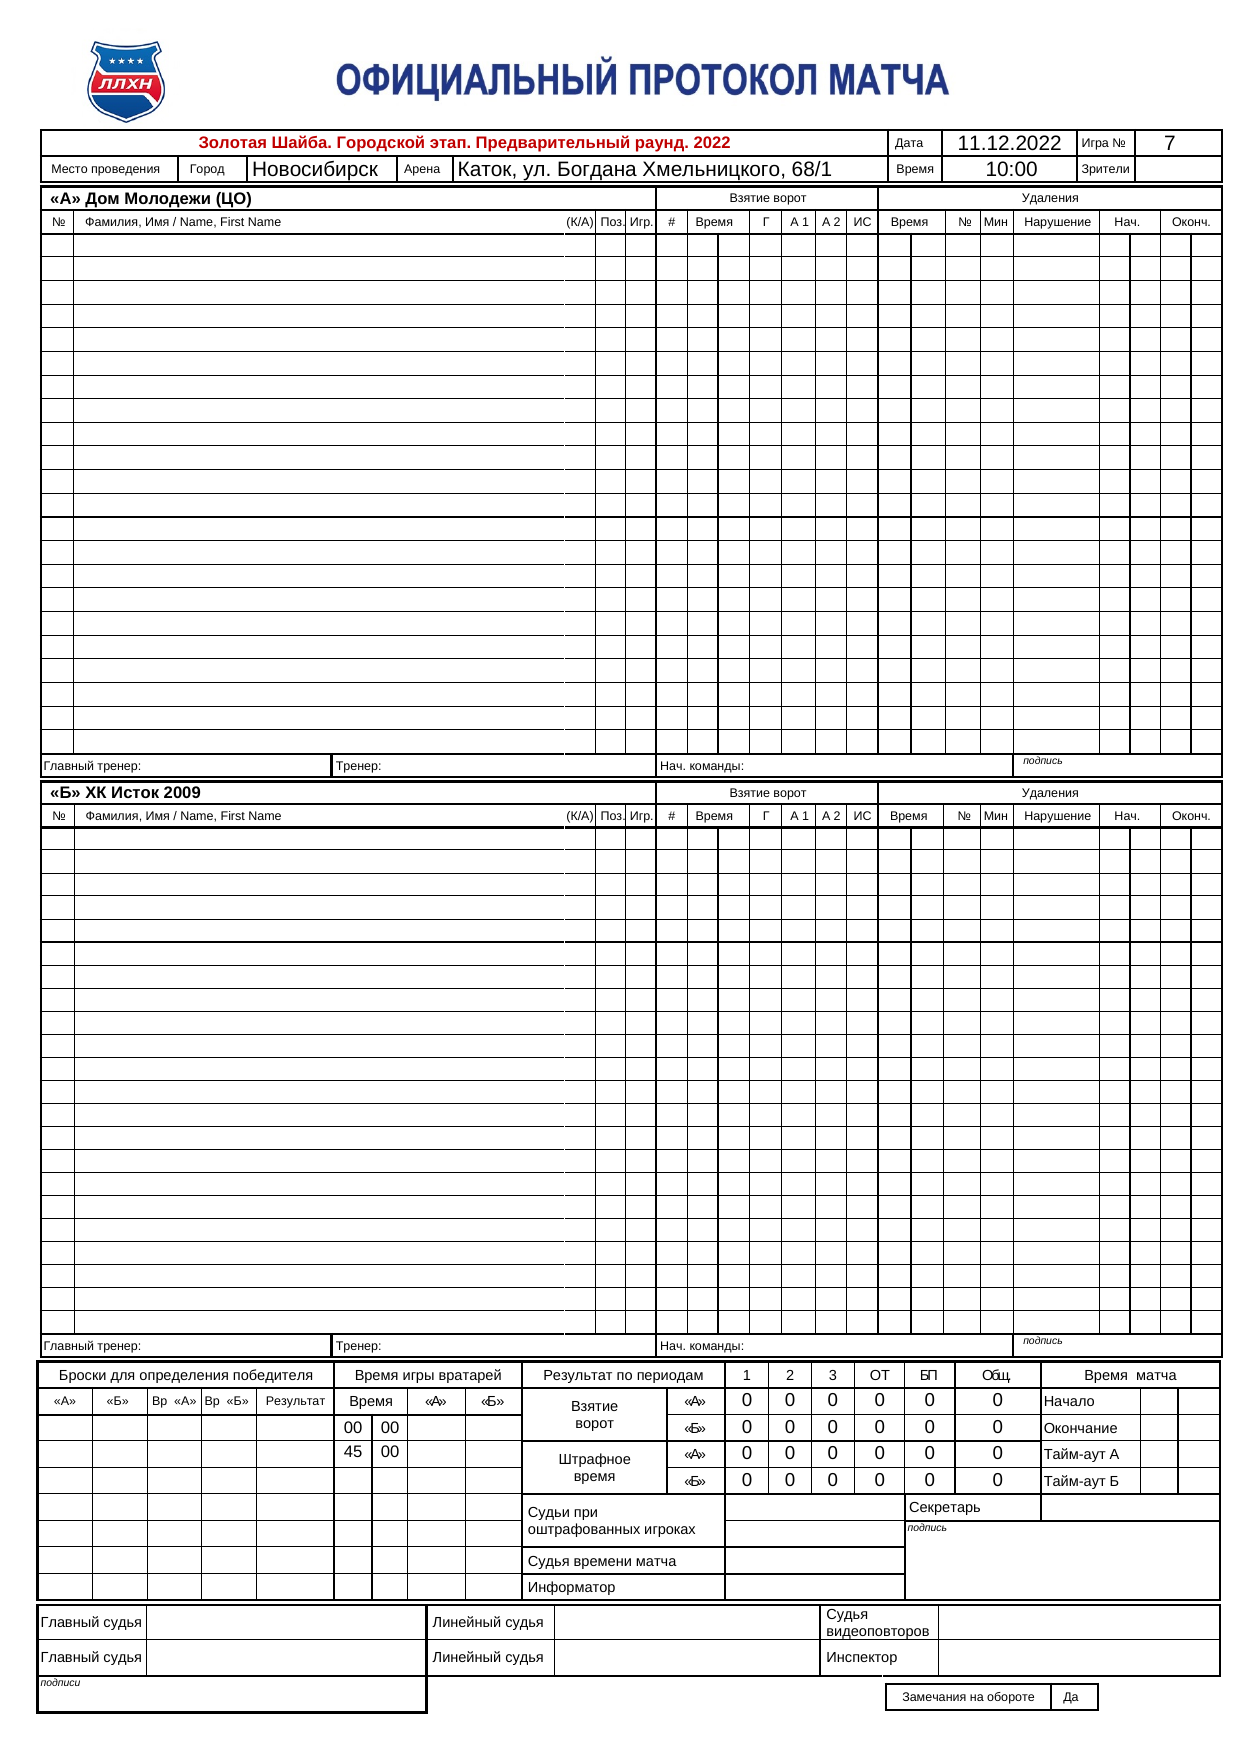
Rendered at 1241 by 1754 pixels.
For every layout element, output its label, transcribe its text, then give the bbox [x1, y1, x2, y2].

table_cell [1131, 257, 1160, 280]
table_cell 0 [769, 1389, 811, 1413]
table_cell [879, 730, 910, 753]
table_cell [626, 423, 655, 445]
table_cell [879, 1150, 910, 1172]
table_cell [466, 1494, 521, 1520]
table_cell [75, 1104, 564, 1126]
table_cell [596, 920, 625, 941]
table_cell [335, 1521, 371, 1546]
table_cell # [657, 805, 687, 826]
table_cell 00 [373, 1416, 407, 1440]
table_cell [565, 235, 595, 256]
table_cell [74, 328, 564, 351]
table_cell [782, 1173, 815, 1195]
table_cell [879, 1035, 910, 1057]
table_cell [847, 829, 877, 849]
table_cell [912, 1127, 943, 1149]
table_cell [626, 874, 655, 895]
table_cell [879, 829, 910, 849]
table_cell [912, 920, 943, 941]
table_cell Вр «Б» [202, 1389, 256, 1413]
table_cell [466, 1468, 521, 1493]
table_cell [847, 399, 877, 422]
table_cell [1100, 1265, 1129, 1287]
table_cell [719, 399, 749, 422]
table_cell [1131, 1196, 1160, 1218]
table_cell [75, 1196, 564, 1218]
table_cell [719, 896, 749, 918]
table_cell [879, 966, 910, 987]
table_cell [719, 850, 749, 872]
table_cell 0 [726, 1415, 768, 1440]
table_cell [1161, 376, 1190, 398]
table_cell 0 [956, 1468, 1040, 1493]
table_cell [657, 989, 687, 1011]
table_cell [688, 1311, 717, 1333]
table_cell [626, 920, 655, 941]
table_cell [1014, 1127, 1099, 1149]
table_cell «Б» [668, 1415, 724, 1440]
table_header Золотая Шайба. Городской этап. Предварительный раунд. 2022 [42, 131, 887, 155]
table_cell [202, 1494, 256, 1520]
table_cell [912, 281, 945, 303]
table_cell [1161, 1265, 1190, 1287]
table_cell [981, 1150, 1013, 1172]
table_cell [981, 423, 1013, 445]
table_cell [1161, 541, 1190, 564]
table_cell [912, 376, 945, 398]
table_cell [719, 1242, 749, 1264]
table_cell [596, 494, 625, 516]
table_cell [408, 1441, 465, 1467]
table_cell [946, 565, 980, 587]
table_cell [750, 565, 781, 587]
table_cell [750, 612, 781, 634]
table_cell [1192, 874, 1221, 895]
table_cell [912, 1104, 943, 1126]
table_cell Нач. команды: [657, 1335, 1012, 1356]
table_cell [944, 1081, 980, 1103]
table_cell [750, 707, 781, 729]
table_cell [719, 730, 749, 753]
table_cell [1100, 1242, 1129, 1264]
table_cell [596, 1265, 625, 1287]
table_cell [1014, 305, 1099, 327]
table_cell [74, 257, 564, 280]
table_cell [1161, 1311, 1190, 1333]
table_cell А 1 [782, 211, 815, 233]
table_cell [816, 829, 846, 849]
table_cell [1014, 470, 1099, 493]
table_cell [912, 850, 943, 872]
table_cell [555, 1640, 819, 1675]
table_header 11.12.2022 [943, 131, 1076, 155]
table_cell [688, 636, 717, 658]
table_cell [1014, 257, 1099, 280]
table_cell [626, 257, 655, 280]
table_cell [42, 683, 73, 706]
table_cell [719, 541, 749, 564]
table_cell [75, 1012, 564, 1033]
table_cell [782, 1035, 815, 1057]
table_cell [657, 943, 687, 964]
table_cell [879, 1219, 910, 1241]
table_cell [657, 1035, 687, 1057]
table_cell [596, 1288, 625, 1310]
table_cell [1014, 281, 1099, 303]
table_cell [750, 1265, 781, 1287]
table_cell [912, 874, 943, 895]
table_cell [750, 659, 781, 682]
table_cell [1100, 1196, 1129, 1218]
table_cell [75, 1035, 564, 1057]
table_cell 0 [769, 1415, 811, 1440]
table_cell [912, 494, 945, 516]
table_cell [847, 1127, 877, 1149]
table_cell [596, 612, 625, 634]
table_cell [847, 612, 877, 634]
table_cell [596, 1173, 625, 1195]
table_cell [1192, 943, 1221, 964]
table_cell [847, 352, 877, 374]
table_cell [750, 1127, 781, 1149]
table_cell [879, 683, 910, 706]
table_cell [74, 730, 564, 753]
table_cell [74, 659, 564, 682]
table_cell [981, 494, 1013, 516]
table_cell [626, 1265, 655, 1287]
table_cell [750, 257, 781, 280]
table_cell [879, 235, 910, 256]
table_cell [688, 446, 717, 469]
table_cell [1014, 1104, 1099, 1126]
table_cell [1161, 446, 1190, 469]
table_cell [912, 1150, 943, 1172]
table_cell Город [179, 157, 246, 181]
table_cell [946, 399, 980, 422]
table_cell [719, 235, 749, 256]
table_cell [847, 235, 877, 256]
table_cell [816, 683, 846, 706]
table_cell [981, 1288, 1013, 1310]
table_cell [75, 896, 564, 918]
table_cell «А» [39, 1389, 92, 1413]
table_cell [782, 896, 815, 918]
table_cell [39, 1574, 92, 1599]
table_cell [1100, 612, 1129, 634]
table_cell [719, 1173, 749, 1195]
table_cell [719, 588, 749, 611]
table_cell [657, 1012, 687, 1033]
table_cell [1014, 683, 1099, 706]
table_cell [879, 612, 910, 634]
table_cell [657, 1288, 687, 1310]
table_cell [565, 1035, 595, 1057]
table_header 1 [726, 1363, 768, 1387]
table_cell [1100, 1035, 1129, 1057]
table_cell [1014, 1173, 1099, 1195]
table_cell [944, 1127, 980, 1149]
table_cell [626, 328, 655, 351]
table_cell [816, 257, 846, 280]
table_cell Нач. команды: [657, 755, 1012, 776]
table_cell [74, 612, 564, 634]
table_cell [75, 1288, 564, 1310]
table_cell [1131, 707, 1160, 729]
table_cell [1100, 423, 1129, 445]
table_cell подпись [1014, 755, 1221, 776]
table_cell [1161, 683, 1190, 706]
table_cell [1192, 1127, 1221, 1149]
table_cell [816, 328, 846, 351]
table_cell [879, 920, 910, 941]
table_cell № [946, 211, 980, 233]
table_cell [428, 1677, 882, 1711]
table_cell 10:00 [943, 157, 1076, 181]
table_cell [879, 541, 910, 564]
table_cell [912, 1219, 943, 1241]
table_cell [879, 1196, 910, 1218]
table_cell [688, 1196, 717, 1218]
table_cell [565, 376, 595, 398]
table_cell [1100, 989, 1129, 1011]
table_cell [39, 1441, 92, 1467]
table_cell [719, 1196, 749, 1218]
table_cell [688, 1242, 717, 1264]
table_cell [257, 1416, 333, 1440]
table_cell [981, 707, 1013, 729]
table_cell [1100, 1173, 1129, 1195]
table_cell [626, 1081, 655, 1103]
table_cell [1192, 446, 1221, 469]
table_cell [688, 1265, 717, 1287]
table_cell [816, 423, 846, 445]
table_cell 0 [956, 1442, 1040, 1467]
table_cell [565, 730, 595, 753]
table_cell [202, 1574, 256, 1599]
table_cell [657, 1104, 687, 1126]
table_cell [847, 707, 877, 729]
table_cell [1100, 376, 1129, 398]
table_cell [565, 328, 595, 351]
table_cell [1014, 235, 1099, 256]
table_cell [1131, 1081, 1160, 1103]
table_cell [782, 305, 815, 327]
table_cell [912, 235, 945, 256]
table_cell [626, 659, 655, 682]
table_cell [847, 565, 877, 587]
table_cell [879, 257, 910, 280]
table_cell [1192, 423, 1221, 445]
table_cell [565, 470, 595, 493]
table_header 2 [769, 1363, 811, 1387]
table_cell [626, 235, 655, 256]
table_cell [847, 1173, 877, 1195]
table_cell [879, 376, 910, 398]
table_cell Главный судья [39, 1640, 146, 1675]
table_cell [847, 896, 877, 918]
table_cell [257, 1494, 333, 1520]
table_cell [74, 518, 564, 540]
table_cell [981, 636, 1013, 658]
table_cell [981, 1242, 1013, 1264]
table_cell [42, 470, 73, 493]
table_cell [1131, 376, 1160, 398]
table_cell [816, 1242, 846, 1264]
table_cell [1014, 565, 1099, 587]
table_cell Новосибирск [248, 157, 396, 181]
table_cell [75, 966, 564, 987]
table_cell [565, 1242, 595, 1264]
table_header 7 [1136, 131, 1221, 155]
table_cell [657, 281, 687, 303]
table_cell [1161, 920, 1190, 941]
table_cell [657, 328, 687, 351]
table_cell [782, 518, 815, 540]
table_cell [565, 541, 595, 564]
table_cell [782, 1242, 815, 1264]
table_cell [1100, 446, 1129, 469]
table_cell [719, 989, 749, 1011]
table_cell [981, 1081, 1013, 1103]
table_cell [1014, 1265, 1099, 1287]
table_cell [596, 518, 625, 540]
table_cell [912, 1058, 943, 1079]
table_cell [74, 683, 564, 706]
table_cell [1161, 1150, 1190, 1172]
table_cell [626, 896, 655, 918]
table_cell [912, 896, 943, 918]
table_cell [1100, 636, 1129, 658]
table_cell [1192, 257, 1221, 280]
table_cell [39, 1547, 92, 1573]
table_cell [847, 920, 877, 941]
table_cell [981, 943, 1013, 964]
table_cell [1161, 399, 1190, 422]
table_cell [1161, 494, 1190, 516]
table_cell [596, 1035, 625, 1057]
table_cell [466, 1547, 521, 1573]
table_cell [42, 588, 73, 611]
table_cell [626, 1012, 655, 1033]
table_cell [75, 943, 564, 964]
table_cell [912, 541, 945, 564]
table_cell [565, 1127, 595, 1149]
table_cell [565, 896, 595, 918]
table_cell [1131, 541, 1160, 564]
table_cell [596, 874, 625, 895]
table_cell [626, 281, 655, 303]
table_cell [202, 1441, 256, 1467]
table_cell [816, 1196, 846, 1218]
table_cell [1131, 494, 1160, 516]
table_cell [42, 659, 73, 682]
table_cell [946, 257, 980, 280]
table_cell [946, 588, 980, 611]
table_cell [596, 1058, 625, 1079]
table_cell [1192, 850, 1221, 872]
table_cell [782, 1196, 815, 1218]
table_cell [816, 1150, 846, 1172]
table_cell [879, 850, 910, 872]
table_cell 0 [726, 1468, 768, 1493]
table_cell [816, 1173, 846, 1195]
table_cell [688, 281, 717, 303]
table_cell [912, 989, 943, 1011]
table_cell [912, 423, 945, 445]
table_cell [847, 494, 877, 516]
table_cell [939, 1606, 1219, 1639]
table_header Игра № [1078, 131, 1134, 155]
table_cell [657, 896, 687, 918]
table_cell [719, 518, 749, 540]
table_cell [912, 446, 945, 469]
table_cell [148, 1494, 201, 1520]
table_cell [981, 328, 1013, 351]
table_cell [1131, 328, 1160, 351]
table_cell [879, 399, 910, 422]
table_cell [750, 943, 781, 964]
table_cell [42, 257, 73, 280]
table_cell [847, 1311, 877, 1333]
table_cell [1100, 305, 1129, 327]
table_cell [879, 659, 910, 682]
table_cell [596, 565, 625, 587]
table_cell [912, 636, 945, 658]
table_cell [782, 874, 815, 895]
table_cell [816, 235, 846, 256]
table_cell [42, 943, 74, 964]
table_cell [1161, 1081, 1190, 1103]
table_header «Б» ХК Исток 2009 [42, 783, 655, 803]
table_cell [816, 588, 846, 611]
table_cell [816, 966, 846, 987]
table_cell [981, 565, 1013, 587]
table_cell [1014, 1311, 1099, 1333]
table_cell [408, 1416, 465, 1440]
table_cell [944, 850, 980, 872]
table_cell [946, 730, 980, 753]
table_cell [782, 829, 815, 849]
table_cell [944, 943, 980, 964]
table_cell [688, 730, 717, 753]
table_header БП [905, 1363, 954, 1387]
table_cell «А» [668, 1389, 724, 1413]
table_cell [626, 1242, 655, 1264]
table_cell [596, 730, 625, 753]
table_cell [816, 376, 846, 398]
table_cell [782, 235, 815, 256]
table_cell [596, 1012, 625, 1033]
table_cell [847, 423, 877, 445]
table_cell [1100, 1311, 1129, 1333]
table_cell [626, 470, 655, 493]
table_cell [42, 399, 73, 422]
table_cell [1141, 1389, 1177, 1413]
table_cell [42, 352, 73, 374]
table_cell [816, 281, 846, 303]
table_cell [1014, 328, 1099, 351]
table_cell (К/А) [565, 805, 595, 826]
table_cell [944, 1242, 980, 1264]
table_cell [1100, 257, 1129, 280]
table_cell [1161, 943, 1190, 964]
table_cell [626, 1288, 655, 1310]
table_cell [657, 376, 687, 398]
table_cell [912, 1265, 943, 1287]
table_cell [782, 1058, 815, 1079]
table_cell Г [750, 805, 781, 826]
table_cell [1161, 850, 1190, 872]
table_cell [1014, 588, 1099, 611]
table_cell [847, 943, 877, 964]
table_cell [1192, 305, 1221, 327]
table_cell [719, 470, 749, 493]
table_cell [42, 896, 74, 918]
table_cell [39, 1468, 92, 1493]
table_cell [75, 1242, 564, 1264]
table_cell [1014, 874, 1099, 895]
table_cell [981, 257, 1013, 280]
table_cell [1131, 518, 1160, 540]
table_cell [1192, 1311, 1221, 1333]
table_cell [847, 1035, 877, 1057]
table_cell [565, 850, 595, 872]
table_cell [879, 588, 910, 611]
table_cell [719, 1265, 749, 1287]
table_cell [74, 588, 564, 611]
table_cell [847, 1242, 877, 1264]
table_cell [1100, 874, 1129, 895]
table_cell Зрители [1078, 157, 1134, 181]
table_cell [1131, 235, 1160, 256]
table_cell [1100, 352, 1129, 374]
table_cell [1100, 541, 1129, 564]
table_header Результат по периодам [523, 1363, 724, 1387]
table_cell [1161, 1012, 1190, 1033]
table_cell [373, 1574, 407, 1599]
table_cell [750, 541, 781, 564]
table_cell [565, 281, 595, 303]
table_cell [944, 874, 980, 895]
table_cell [688, 920, 717, 941]
table_cell [74, 376, 564, 398]
table_cell [946, 446, 980, 469]
table_cell [1131, 1242, 1160, 1264]
table_cell А 2 [816, 805, 846, 826]
table_cell [912, 328, 945, 351]
table_cell Нарушение [1014, 211, 1099, 233]
table_cell [782, 707, 815, 729]
table_header Взятие ворот [657, 783, 877, 803]
table_cell [565, 1173, 595, 1195]
table_cell [688, 588, 717, 611]
table_cell [847, 1058, 877, 1079]
table_cell [847, 281, 877, 303]
table_cell [257, 1521, 333, 1546]
table_cell [912, 1242, 943, 1264]
table_cell [981, 730, 1013, 753]
table_cell Игр. [626, 211, 655, 233]
table_cell [1100, 966, 1129, 987]
table_cell [782, 1311, 815, 1333]
table_cell [565, 518, 595, 540]
table_cell [42, 281, 73, 303]
table_cell [1014, 989, 1099, 1011]
table_cell [688, 494, 717, 516]
table_cell [847, 659, 877, 682]
table_header ОТ [855, 1363, 904, 1387]
table_cell [1161, 1196, 1190, 1218]
table_cell [626, 1058, 655, 1079]
table_cell [596, 1219, 625, 1241]
table_cell [750, 1196, 781, 1218]
table_cell [75, 1150, 564, 1172]
table_cell Тренер: [333, 1335, 655, 1356]
table_cell [626, 1150, 655, 1172]
table_cell [1131, 874, 1160, 895]
table_cell [981, 659, 1013, 682]
table_cell [946, 659, 980, 682]
table_cell [750, 1150, 781, 1172]
table_cell [1100, 1288, 1129, 1310]
table_cell [782, 1081, 815, 1103]
table_cell [719, 494, 749, 516]
table_cell [1192, 896, 1221, 918]
table_cell [596, 683, 625, 706]
table_cell [912, 352, 945, 374]
table_cell [816, 989, 846, 1011]
table_cell 0 [855, 1389, 904, 1413]
table_cell [981, 446, 1013, 469]
table_cell [782, 920, 815, 941]
table_cell [1192, 352, 1221, 374]
table_cell [782, 328, 815, 351]
table_cell [879, 943, 910, 964]
table_cell [565, 588, 595, 611]
table_cell [657, 874, 687, 895]
table_cell [1014, 896, 1099, 918]
table_cell Тайм-аут Б [1042, 1468, 1140, 1493]
table_cell [74, 565, 564, 587]
table_cell [944, 989, 980, 1011]
table_cell [626, 636, 655, 658]
table_cell [1014, 829, 1099, 849]
table_cell [688, 518, 717, 540]
table_cell [42, 989, 74, 1011]
table_cell [657, 235, 687, 256]
table_cell Тайм-аут А [1042, 1441, 1140, 1467]
table_cell [726, 1575, 904, 1599]
table_cell [1131, 943, 1160, 964]
table_cell (К/А) [565, 211, 595, 233]
table_cell [816, 1081, 846, 1103]
table_cell [719, 423, 749, 445]
table_cell [1014, 518, 1099, 540]
table_cell 0 [726, 1389, 768, 1413]
table_cell [981, 1219, 1013, 1241]
table_cell [847, 989, 877, 1011]
table_cell Каток, ул. Богдана Хмельницкого, 68/1 [454, 157, 887, 181]
table_cell [879, 636, 910, 658]
table_cell [74, 423, 564, 445]
table_cell 0 [905, 1442, 954, 1467]
table_cell [596, 943, 625, 964]
table_cell [1131, 446, 1160, 469]
table_cell [408, 1468, 465, 1493]
table_cell [879, 989, 910, 1011]
table_cell № [944, 805, 980, 826]
table_cell [946, 470, 980, 493]
table_cell [626, 943, 655, 964]
table_cell [74, 352, 564, 374]
table_cell подпись [906, 1522, 1219, 1599]
table_cell [1192, 1012, 1221, 1033]
table_cell [335, 1574, 371, 1599]
table_cell [816, 446, 846, 469]
table_cell [1100, 1219, 1129, 1241]
table_cell [981, 829, 1013, 849]
table_cell [719, 281, 749, 303]
table_cell [719, 707, 749, 729]
table_cell Нач. [1100, 211, 1160, 233]
table_cell [1014, 1081, 1099, 1103]
table_cell [1100, 829, 1129, 849]
table_cell [1192, 235, 1221, 256]
table_cell [816, 707, 846, 729]
table_cell [688, 1127, 717, 1149]
table_cell [879, 446, 910, 469]
table_cell [1014, 966, 1099, 987]
table_cell [726, 1548, 904, 1573]
table_cell [750, 874, 781, 895]
table_cell [782, 850, 815, 872]
table_cell [42, 1311, 74, 1333]
table_cell [1161, 829, 1190, 849]
table_cell [1161, 1288, 1190, 1310]
table_cell [782, 352, 815, 374]
table_cell [1161, 659, 1190, 682]
table_cell Информатор [523, 1575, 724, 1599]
table_cell [657, 730, 687, 753]
table_cell [782, 612, 815, 634]
table_cell [782, 636, 815, 658]
table_cell [1131, 1311, 1160, 1333]
table_cell [750, 446, 781, 469]
table_cell [257, 1441, 333, 1467]
table_cell [912, 1311, 943, 1333]
table_cell [750, 281, 781, 303]
table_cell [688, 707, 717, 729]
table_cell [1192, 376, 1221, 398]
table_cell [1161, 565, 1190, 587]
table_cell [688, 989, 717, 1011]
table_cell [42, 541, 73, 564]
table_cell № [42, 211, 73, 233]
table_cell [74, 281, 564, 303]
table_cell [981, 683, 1013, 706]
table_cell [626, 494, 655, 516]
table_cell 0 [812, 1442, 854, 1467]
table_cell [879, 518, 910, 540]
table_cell [1192, 1058, 1221, 1079]
table_cell [565, 565, 595, 587]
table_cell [1161, 518, 1190, 540]
table_cell [1014, 612, 1099, 634]
table_cell [688, 470, 717, 493]
table_cell [42, 494, 73, 516]
table_cell [750, 352, 781, 374]
table_cell [847, 1196, 877, 1218]
table_cell [688, 305, 717, 327]
table_cell [1192, 1265, 1221, 1287]
table_cell [946, 376, 980, 398]
table_cell [912, 943, 943, 964]
table_cell [688, 328, 717, 351]
table_cell [1161, 1035, 1190, 1057]
table_cell [42, 707, 73, 729]
table_cell [688, 874, 717, 895]
table_cell [719, 257, 749, 280]
table_cell [1131, 989, 1160, 1011]
table_cell [1014, 376, 1099, 398]
table_cell [688, 1012, 717, 1033]
table_cell подписи [39, 1677, 425, 1711]
table_cell 00 [373, 1441, 407, 1467]
table_cell [879, 1058, 910, 1079]
table_cell [782, 1265, 815, 1287]
table_cell [148, 1441, 201, 1467]
table_cell [944, 1104, 980, 1126]
table_cell [596, 659, 625, 682]
table_cell # [657, 211, 687, 233]
table_cell Инспектор [821, 1640, 938, 1675]
table_cell [1131, 281, 1160, 303]
table_cell [626, 518, 655, 540]
table_cell [1192, 518, 1221, 540]
table_cell [782, 1012, 815, 1033]
table_cell [879, 1173, 910, 1195]
table_cell [1192, 1173, 1221, 1195]
picture [5, 28, 1179, 129]
table_cell [565, 423, 595, 445]
table_cell [626, 966, 655, 987]
table_cell [944, 1265, 980, 1287]
table_cell [1161, 588, 1190, 611]
table_cell Фамилия, Имя / Name, First Name [74, 211, 565, 233]
table_cell [148, 1468, 201, 1493]
table_cell [1014, 920, 1099, 941]
table_cell [847, 376, 877, 398]
table_header 3 [812, 1363, 854, 1387]
table_cell [1014, 494, 1099, 516]
table_cell [1099, 1682, 1220, 1711]
table_cell [1192, 612, 1221, 634]
table_cell Мин [981, 211, 1013, 233]
table_cell [816, 1012, 846, 1033]
table_header «А» Дом Молодежи (ЦО) [42, 188, 655, 209]
table_cell [1161, 730, 1190, 753]
table_cell [1100, 494, 1129, 516]
table_cell [1161, 636, 1190, 658]
table_cell [565, 494, 595, 516]
table_header Общ. [956, 1363, 1040, 1387]
table_cell [39, 1521, 92, 1546]
table_cell Результат [257, 1389, 333, 1413]
table_cell [782, 399, 815, 422]
table_cell [981, 305, 1013, 327]
table_cell [565, 1150, 595, 1172]
table_cell [1100, 1012, 1129, 1033]
table_cell [565, 612, 595, 634]
table_cell Линейный судья [428, 1606, 554, 1639]
table_cell [879, 494, 910, 516]
table_cell [944, 1288, 980, 1310]
table_cell [565, 257, 595, 280]
table_cell [657, 1196, 687, 1218]
table_cell [719, 376, 749, 398]
table_cell [847, 257, 877, 280]
table_cell 45 [335, 1441, 371, 1467]
table_cell ИС [847, 805, 877, 826]
table_cell [657, 1127, 687, 1149]
table_cell [657, 1219, 687, 1241]
table_cell [147, 1640, 425, 1675]
table_cell [93, 1547, 147, 1573]
table_cell [688, 257, 717, 280]
table_cell [782, 1127, 815, 1149]
table_cell [596, 423, 625, 445]
table_cell [1100, 470, 1129, 493]
table_cell [565, 920, 595, 941]
table_cell [782, 1219, 815, 1241]
table_cell [912, 257, 945, 280]
table_cell [202, 1468, 256, 1493]
table_cell [466, 1416, 521, 1440]
table_cell [42, 850, 74, 872]
table_cell [912, 707, 945, 729]
table_cell Судья видеоповторов [821, 1606, 938, 1639]
table_cell [75, 920, 564, 941]
table_cell [1192, 920, 1221, 941]
table_cell [74, 399, 564, 422]
table_cell [1192, 470, 1221, 493]
table_cell [719, 305, 749, 327]
table_cell [946, 235, 980, 256]
table_cell [408, 1547, 465, 1573]
table_cell [847, 446, 877, 469]
table_cell [688, 1219, 717, 1241]
table_cell Время [335, 1389, 407, 1413]
table_cell [944, 1196, 980, 1218]
table_cell [946, 683, 980, 706]
table_cell [750, 376, 781, 398]
table_cell 0 [956, 1389, 1040, 1413]
table_cell [750, 1081, 781, 1103]
table_cell 0 [769, 1468, 811, 1493]
table_cell [657, 920, 687, 941]
table_cell [408, 1574, 465, 1599]
table_cell 0 [905, 1389, 954, 1413]
table_cell [596, 588, 625, 611]
table_cell [1161, 896, 1190, 918]
table_cell [657, 683, 687, 706]
table_cell [944, 1311, 980, 1333]
table_cell Главный судья [39, 1606, 146, 1639]
table_cell [626, 730, 655, 753]
table_cell [912, 1035, 943, 1057]
table_cell [1014, 1288, 1099, 1310]
table_cell [944, 1058, 980, 1079]
table_cell [596, 541, 625, 564]
table_cell [148, 1416, 201, 1440]
table_cell [1161, 1058, 1190, 1079]
table_cell [565, 446, 595, 469]
table_cell [74, 235, 564, 256]
table_cell [879, 1311, 910, 1333]
table_cell [466, 1441, 521, 1467]
table_cell [782, 1288, 815, 1310]
table_cell [750, 966, 781, 987]
table_cell [847, 1150, 877, 1172]
table_cell [74, 707, 564, 729]
table_cell Окончание [1042, 1415, 1140, 1440]
table_cell [657, 829, 687, 849]
table_cell [42, 1173, 74, 1195]
table_cell [944, 920, 980, 941]
table_cell [782, 494, 815, 516]
table_cell [626, 588, 655, 611]
table_cell [1131, 1012, 1160, 1033]
table_cell [75, 1127, 564, 1149]
table_cell Время [889, 157, 941, 181]
table_cell [688, 1288, 717, 1310]
table_cell Г [750, 211, 781, 233]
table_cell [565, 829, 595, 849]
table_cell [750, 1012, 781, 1033]
table_cell [847, 1265, 877, 1287]
table_cell [1192, 281, 1221, 303]
table_cell [565, 707, 595, 729]
table_cell [879, 874, 910, 895]
table_cell [719, 966, 749, 987]
table_cell [847, 541, 877, 564]
table_cell А 1 [782, 805, 815, 826]
table_cell [688, 896, 717, 918]
table_cell [939, 1640, 1219, 1675]
table_cell [719, 683, 749, 706]
table_cell [816, 305, 846, 327]
table_cell [1192, 683, 1221, 706]
table_cell [626, 1196, 655, 1218]
table_cell [879, 423, 910, 445]
table_cell [1100, 850, 1129, 872]
table_cell [750, 1104, 781, 1126]
table_cell [657, 966, 687, 987]
table_cell [912, 659, 945, 682]
table_cell [1131, 612, 1160, 634]
table_cell [75, 1058, 564, 1079]
table_cell [946, 352, 980, 374]
table_cell [750, 829, 781, 849]
table_cell [944, 1219, 980, 1241]
table_cell [879, 1127, 910, 1149]
table_cell [626, 1173, 655, 1195]
table_cell [596, 1081, 625, 1103]
table_cell [1014, 541, 1099, 564]
table_cell [688, 612, 717, 634]
table_cell [626, 989, 655, 1011]
table_cell [657, 588, 687, 611]
table_cell [981, 518, 1013, 540]
table_cell [42, 612, 73, 634]
table_cell [657, 1242, 687, 1264]
table_cell Вр «А» [148, 1389, 201, 1413]
table_cell [719, 1127, 749, 1149]
table_cell [657, 352, 687, 374]
table_cell [1131, 1288, 1160, 1310]
table_cell [1131, 1150, 1160, 1172]
table_cell [1192, 659, 1221, 682]
table_cell [42, 1219, 74, 1241]
table_cell [750, 470, 781, 493]
table_cell [946, 636, 980, 658]
table_cell [626, 399, 655, 422]
table_cell [782, 659, 815, 682]
table_cell № [42, 805, 74, 826]
table_cell [946, 494, 980, 516]
table_cell Фамилия, Имя / Name, First Name [75, 805, 565, 826]
table_cell [912, 399, 945, 422]
table_cell [626, 1035, 655, 1057]
table_cell [1100, 235, 1129, 256]
table_cell [1014, 1150, 1099, 1172]
table_cell [946, 518, 980, 540]
table_cell [879, 352, 910, 374]
table_cell [75, 1081, 564, 1103]
table_cell [74, 494, 564, 516]
table_cell 0 [855, 1468, 904, 1493]
table_cell Тренер: [333, 755, 655, 776]
table_cell [75, 850, 564, 872]
table_cell [750, 636, 781, 658]
table_cell [1014, 1196, 1099, 1218]
table_cell [981, 352, 1013, 374]
table_cell [626, 541, 655, 564]
table_cell Поз. [596, 211, 625, 233]
table_cell [912, 1196, 943, 1218]
table_cell [202, 1416, 256, 1440]
table_cell [657, 518, 687, 540]
table_cell [93, 1468, 147, 1493]
table_cell [1131, 588, 1160, 611]
table_cell [782, 470, 815, 493]
table_cell [1131, 1127, 1160, 1149]
table_cell [596, 966, 625, 987]
table_cell [42, 1150, 74, 1172]
table_cell [42, 1196, 74, 1218]
table_cell [42, 446, 73, 469]
table_cell [981, 850, 1013, 872]
table_cell [912, 683, 945, 706]
table_cell [750, 235, 781, 256]
table_cell [847, 730, 877, 753]
table_cell [726, 1495, 904, 1520]
table_cell [335, 1547, 371, 1573]
table_cell [944, 1173, 980, 1195]
table_cell [750, 1035, 781, 1057]
table_cell [626, 707, 655, 729]
table_cell «Б» [93, 1389, 147, 1413]
table_cell [596, 636, 625, 658]
table_cell [750, 328, 781, 351]
table_cell [596, 1127, 625, 1149]
table_cell «Б » [466, 1389, 521, 1413]
table_cell [719, 1219, 749, 1241]
table_cell [847, 1288, 877, 1310]
table_cell [257, 1547, 333, 1573]
table_cell [912, 1173, 943, 1195]
table_cell Поз. [596, 805, 625, 826]
table_cell [626, 1127, 655, 1149]
table_cell [879, 328, 910, 351]
table_header Удаления [879, 783, 1221, 803]
table_cell [408, 1494, 465, 1520]
table_header Взятие ворот [657, 188, 877, 209]
table_cell 0 [905, 1468, 954, 1493]
table_cell [42, 1012, 74, 1033]
table_cell [596, 352, 625, 374]
table_cell [816, 1219, 846, 1241]
table_cell Мин [981, 805, 1013, 826]
table_cell [816, 1288, 846, 1310]
table_cell Главный тренер: [42, 755, 330, 776]
table_cell 0 [769, 1442, 811, 1467]
table_cell [1192, 1288, 1221, 1310]
table_cell [1100, 328, 1129, 351]
table_cell [879, 1288, 910, 1310]
table_cell [816, 612, 846, 634]
table_cell [782, 423, 815, 445]
table_cell [981, 874, 1013, 895]
table_cell Время [688, 211, 749, 233]
table_cell [596, 235, 625, 256]
table_cell [883, 1677, 1220, 1681]
table_cell [750, 1288, 781, 1310]
table_cell [782, 1150, 815, 1172]
table_cell [1100, 659, 1129, 682]
table_cell [596, 850, 625, 872]
table_cell [565, 352, 595, 374]
table_cell [750, 399, 781, 422]
table_cell [1131, 423, 1160, 445]
table_cell [1192, 1150, 1221, 1172]
table_cell Время [879, 805, 943, 826]
table_cell [719, 874, 749, 895]
table_cell [1131, 850, 1160, 872]
table_cell [565, 1311, 595, 1333]
table_header Замечания на обороте [887, 1685, 1050, 1709]
table_cell [1192, 588, 1221, 611]
table_cell [39, 1494, 92, 1520]
table_cell [750, 588, 781, 611]
table_cell [688, 943, 717, 964]
table_cell [257, 1574, 333, 1599]
table_cell [42, 1242, 74, 1264]
table_cell [1161, 612, 1190, 634]
table_cell [1131, 659, 1160, 682]
table_cell [42, 1127, 74, 1149]
table_cell [93, 1521, 147, 1546]
table_cell [879, 305, 910, 327]
table_cell [879, 896, 910, 918]
table_cell [981, 376, 1013, 398]
table_cell [1100, 399, 1129, 422]
table_cell [750, 1219, 781, 1241]
table_cell [1179, 1468, 1219, 1493]
table_cell [912, 730, 945, 753]
table_cell 0 [812, 1468, 854, 1493]
table_cell [1014, 1219, 1099, 1241]
table_cell [1131, 896, 1160, 918]
table_cell [981, 1265, 1013, 1287]
table_cell [782, 1104, 815, 1126]
table_cell [816, 896, 846, 918]
table_cell [981, 1104, 1013, 1126]
table_cell А 2 [816, 211, 846, 233]
table_cell [688, 1150, 717, 1172]
table_cell 0 [812, 1389, 854, 1413]
table_cell [626, 565, 655, 587]
table_cell [657, 1081, 687, 1103]
table_cell [1014, 423, 1099, 445]
table_cell 0 [956, 1415, 1040, 1440]
table_cell [596, 1150, 625, 1172]
table_cell [944, 1150, 980, 1172]
table_cell [1192, 730, 1221, 753]
table_cell [42, 328, 73, 351]
table_cell [657, 257, 687, 280]
table_cell [981, 588, 1013, 611]
table_cell [93, 1441, 147, 1467]
table_cell 0 [726, 1442, 768, 1467]
table_cell [719, 659, 749, 682]
table_cell [565, 1219, 595, 1241]
table_cell [596, 446, 625, 469]
table_cell [816, 565, 846, 587]
table_cell [1131, 829, 1160, 849]
table_cell [1100, 1127, 1129, 1149]
table_cell [1192, 1104, 1221, 1126]
table_cell [657, 850, 687, 872]
table_cell [688, 541, 717, 564]
table_cell [147, 1606, 425, 1639]
table_cell [1131, 636, 1160, 658]
table_cell [373, 1547, 407, 1573]
table_cell [565, 659, 595, 682]
table_cell [946, 328, 980, 351]
table_cell [750, 1242, 781, 1264]
table_cell [816, 636, 846, 658]
table_cell [816, 352, 846, 374]
table_cell [1192, 494, 1221, 516]
table_cell [466, 1574, 521, 1599]
table_cell [750, 683, 781, 706]
table_cell [847, 470, 877, 493]
table_cell [750, 850, 781, 872]
table_cell [981, 235, 1013, 256]
table_cell [596, 989, 625, 1011]
table_cell [847, 588, 877, 611]
table_cell [946, 541, 980, 564]
table_cell [1179, 1415, 1219, 1440]
table_cell [1131, 966, 1160, 987]
table_cell [981, 1311, 1013, 1333]
table_cell [782, 446, 815, 469]
table_cell [1014, 1035, 1099, 1057]
table_cell «А» [668, 1442, 724, 1467]
table_cell [782, 257, 815, 280]
table_cell [42, 730, 73, 753]
table_cell [981, 1035, 1013, 1057]
table_cell [1014, 636, 1099, 658]
table_cell [596, 305, 625, 327]
table_cell [75, 1311, 564, 1333]
table_cell [944, 1035, 980, 1057]
table_cell [1042, 1495, 1219, 1520]
table_cell [565, 305, 595, 327]
table_cell [657, 1058, 687, 1079]
table_cell [912, 305, 945, 327]
table_cell [626, 1219, 655, 1241]
table_cell [719, 1035, 749, 1057]
table_cell [879, 1104, 910, 1126]
table_cell [596, 829, 625, 849]
table_cell [944, 896, 980, 918]
table_cell [657, 1150, 687, 1172]
table_cell 00 [335, 1416, 371, 1440]
table_cell 0 [855, 1415, 904, 1440]
table_cell [1141, 1441, 1177, 1467]
table_cell [1131, 920, 1160, 941]
table_cell [782, 565, 815, 587]
table_cell [1161, 707, 1190, 729]
table_cell [596, 1196, 625, 1218]
table_cell Время [879, 211, 945, 233]
table_cell [981, 612, 1013, 634]
table_cell [1131, 1219, 1160, 1241]
table_cell [93, 1494, 147, 1520]
table_cell [335, 1494, 371, 1520]
table_cell [596, 399, 625, 422]
table_cell [1014, 399, 1099, 422]
table_cell [565, 1058, 595, 1079]
table_cell [1131, 352, 1160, 374]
table_cell [1014, 659, 1099, 682]
table_cell [42, 1035, 74, 1057]
table_cell [1161, 470, 1190, 493]
table_cell [847, 850, 877, 872]
table_cell [816, 518, 846, 540]
table_cell [657, 446, 687, 469]
table_cell [75, 1265, 564, 1287]
table_cell [148, 1521, 201, 1546]
table_cell [879, 281, 910, 303]
table_cell [1131, 1173, 1160, 1195]
table_cell [688, 352, 717, 374]
table_cell [408, 1521, 465, 1546]
table_cell [719, 446, 749, 469]
table_cell [565, 1012, 595, 1033]
table_cell [1100, 943, 1129, 964]
table_cell [688, 1104, 717, 1126]
table_cell [688, 423, 717, 445]
table_cell [1014, 730, 1099, 753]
table_cell [1192, 1219, 1221, 1241]
table_cell Секретарь [906, 1495, 1040, 1520]
table_cell [1100, 707, 1129, 729]
table_cell [981, 541, 1013, 564]
table_cell Игр. [626, 805, 655, 826]
table_cell [981, 1127, 1013, 1149]
table_cell [565, 874, 595, 895]
table_cell [75, 1173, 564, 1195]
table_cell [1161, 235, 1190, 256]
table_cell [782, 966, 815, 987]
table_cell [1192, 399, 1221, 422]
table_cell [657, 636, 687, 658]
table_cell [1100, 1104, 1129, 1126]
table_cell [93, 1574, 147, 1599]
table_cell [565, 943, 595, 964]
table_cell [1100, 1150, 1129, 1172]
table_cell [1192, 1035, 1221, 1057]
table_cell [946, 612, 980, 634]
table_cell [719, 1081, 749, 1103]
table_cell [719, 636, 749, 658]
table_cell [816, 874, 846, 895]
table_cell [373, 1468, 407, 1493]
table_cell [1100, 920, 1129, 941]
table_cell [847, 874, 877, 895]
table_cell [1131, 1265, 1160, 1287]
table_cell [39, 1416, 92, 1440]
table_cell [1192, 966, 1221, 987]
table_cell «Б» [668, 1468, 724, 1493]
table_cell [981, 399, 1013, 422]
table_cell Нарушение [1014, 805, 1099, 826]
table_cell [912, 1288, 943, 1310]
table_cell [657, 707, 687, 729]
table_cell [816, 1104, 846, 1126]
table_cell [42, 376, 73, 398]
table_cell [688, 683, 717, 706]
table_cell [847, 966, 877, 987]
table_cell [912, 966, 943, 987]
table_cell [657, 305, 687, 327]
table_cell [912, 1081, 943, 1103]
table_cell [750, 494, 781, 516]
table_cell [42, 1104, 74, 1126]
table_cell [1014, 352, 1099, 374]
table_cell [42, 305, 73, 327]
table_cell [816, 1311, 846, 1333]
table_cell [42, 966, 74, 987]
table_cell [42, 920, 74, 941]
table_cell [596, 328, 625, 351]
table_cell [42, 874, 74, 895]
table_cell [688, 966, 717, 987]
table_cell [1161, 423, 1190, 445]
table_cell [981, 281, 1013, 303]
table_cell [688, 399, 717, 422]
table_cell [1161, 874, 1190, 895]
table_cell [782, 376, 815, 398]
table_cell [981, 966, 1013, 987]
table_cell [42, 829, 74, 849]
table_cell [944, 829, 980, 849]
table_cell 0 [855, 1442, 904, 1467]
table_cell [750, 896, 781, 918]
table_header Да [1052, 1685, 1097, 1709]
table_cell [816, 1058, 846, 1079]
table_cell Штрафное время [523, 1442, 666, 1493]
table_cell [847, 328, 877, 351]
table_cell [335, 1468, 371, 1493]
table_cell [74, 470, 564, 493]
table_cell [688, 1035, 717, 1057]
table_cell [750, 305, 781, 327]
table_cell [1192, 1242, 1221, 1264]
table_cell [1014, 1012, 1099, 1033]
table_cell [944, 966, 980, 987]
table_cell [688, 659, 717, 682]
table_cell [75, 1219, 564, 1241]
table_cell [596, 1104, 625, 1126]
table_cell ИС [847, 211, 877, 233]
table_cell [750, 423, 781, 445]
table_cell [555, 1606, 819, 1639]
table_cell [1161, 1173, 1190, 1195]
table_cell [688, 1058, 717, 1079]
table_cell [981, 1058, 1013, 1079]
table_cell [750, 1311, 781, 1333]
table_cell Нач. [1100, 805, 1160, 826]
table_cell [847, 1081, 877, 1103]
table_cell Место проведения [42, 157, 177, 181]
table_cell [1136, 157, 1221, 181]
table_cell [42, 636, 73, 658]
table_cell Судья времени матча [523, 1548, 724, 1573]
table_cell [148, 1547, 201, 1573]
table_cell [847, 518, 877, 540]
table_cell [596, 376, 625, 398]
table_cell [565, 989, 595, 1011]
table_cell [596, 1311, 625, 1333]
table_cell [75, 874, 564, 895]
table_cell [879, 1012, 910, 1033]
table_cell [1192, 328, 1221, 351]
table_cell [688, 829, 717, 849]
table_cell [750, 1058, 781, 1079]
table_cell [626, 612, 655, 634]
table_cell [1100, 1058, 1129, 1079]
table_cell [596, 257, 625, 280]
table_cell [816, 659, 846, 682]
table_cell [42, 1265, 74, 1287]
table_cell [750, 730, 781, 753]
table_cell [1014, 943, 1099, 964]
table_cell [912, 612, 945, 634]
table_cell [719, 1288, 749, 1310]
table_cell [1161, 1127, 1190, 1149]
table_cell [1131, 683, 1160, 706]
table_cell [1100, 730, 1129, 753]
table_cell [596, 1242, 625, 1264]
table_cell [42, 423, 73, 445]
table_cell [657, 1173, 687, 1195]
table_cell [782, 730, 815, 753]
table_cell [657, 659, 687, 682]
table_header Броски для определения победителя [39, 1363, 333, 1387]
table_cell [750, 1173, 781, 1195]
table_cell [75, 829, 564, 849]
table_cell [1161, 281, 1190, 303]
table_cell [879, 565, 910, 587]
table_cell [816, 1035, 846, 1057]
table_cell [1161, 257, 1190, 280]
table_cell [1014, 1242, 1099, 1264]
table_cell [1192, 989, 1221, 1011]
table_cell [1141, 1415, 1177, 1440]
table_cell [981, 896, 1013, 918]
table_cell [257, 1468, 333, 1493]
table_cell [688, 850, 717, 872]
table_cell [1014, 1058, 1099, 1079]
table_cell [719, 352, 749, 374]
table_cell [946, 707, 980, 729]
table_cell [847, 305, 877, 327]
table_cell [1100, 518, 1129, 540]
table_cell [1141, 1468, 1177, 1493]
table_header Дата [889, 131, 941, 155]
table_cell [1014, 707, 1099, 729]
table_cell [719, 920, 749, 941]
table_cell [626, 446, 655, 469]
table_cell [1131, 1104, 1160, 1126]
table_cell [719, 565, 749, 587]
table_cell Линейный судья [428, 1640, 554, 1675]
table_cell [565, 1081, 595, 1103]
table_cell [912, 588, 945, 611]
table_cell [719, 328, 749, 351]
table_cell [74, 636, 564, 658]
table_cell 0 [905, 1415, 954, 1440]
table_cell [946, 423, 980, 445]
table_cell [782, 989, 815, 1011]
table_cell [981, 989, 1013, 1011]
table_cell [1131, 305, 1160, 327]
table_cell [1192, 565, 1221, 587]
table_cell [626, 683, 655, 706]
table_cell [626, 850, 655, 872]
table_cell [912, 1012, 943, 1033]
table_cell [816, 920, 846, 941]
table_cell [847, 1012, 877, 1033]
table_cell [912, 470, 945, 493]
table_cell Оконч. [1161, 211, 1221, 233]
table_cell 0 [812, 1415, 854, 1440]
table_cell [750, 518, 781, 540]
table_cell Судьи при оштрафованных игроках [523, 1495, 724, 1546]
table_cell [816, 541, 846, 564]
table_header Удаления [879, 188, 1221, 209]
table_cell Начало [1042, 1389, 1140, 1413]
table_cell [719, 1058, 749, 1079]
table_cell [1100, 565, 1129, 587]
table_cell [373, 1521, 407, 1546]
table_cell [879, 1081, 910, 1103]
table_cell [726, 1521, 904, 1546]
table_cell [1161, 352, 1190, 374]
table_cell [565, 683, 595, 706]
table_cell [596, 281, 625, 303]
table_cell подпись [1014, 1335, 1221, 1356]
table_cell [596, 896, 625, 918]
table_cell [912, 518, 945, 540]
table_cell [1192, 1081, 1221, 1103]
table_cell [1179, 1389, 1219, 1413]
table_cell [626, 305, 655, 327]
table_cell [202, 1547, 256, 1573]
table_cell [688, 565, 717, 587]
table_cell [565, 966, 595, 987]
table_cell [816, 730, 846, 753]
table_cell [981, 1012, 1013, 1033]
table_cell [657, 399, 687, 422]
table_cell [1100, 683, 1129, 706]
table_cell [946, 281, 980, 303]
table_cell [879, 470, 910, 493]
table_cell [879, 1242, 910, 1264]
table_cell [626, 376, 655, 398]
table_cell [782, 281, 815, 303]
table_cell [1100, 588, 1129, 611]
table_cell «А» [408, 1389, 465, 1413]
table_cell [719, 1012, 749, 1033]
table_cell [1192, 829, 1221, 849]
table_cell [688, 1173, 717, 1195]
table_cell [596, 707, 625, 729]
table_cell [202, 1521, 256, 1546]
table_cell [719, 1311, 749, 1333]
table_cell [1100, 1081, 1129, 1103]
table_cell [1192, 636, 1221, 658]
table_cell [719, 1104, 749, 1126]
table_cell [1131, 730, 1160, 753]
table_cell [816, 1265, 846, 1287]
table_cell [626, 1104, 655, 1126]
table_cell [1131, 399, 1160, 422]
table_cell [42, 1288, 74, 1310]
table_cell [148, 1574, 201, 1599]
table_cell [719, 612, 749, 634]
table_cell [626, 352, 655, 374]
table_cell [1192, 541, 1221, 564]
table_cell [1014, 850, 1099, 872]
table_cell [847, 636, 877, 658]
table_cell [1161, 328, 1190, 351]
table_cell [1014, 446, 1099, 469]
table_cell [42, 565, 73, 587]
table_cell [373, 1494, 407, 1520]
table_cell [688, 376, 717, 398]
table_cell [816, 494, 846, 516]
table_cell [1161, 966, 1190, 987]
table_cell [1100, 896, 1129, 918]
table_cell [657, 541, 687, 564]
table_cell [657, 612, 687, 634]
table_cell [1192, 1196, 1221, 1218]
table_cell [847, 1104, 877, 1126]
table_cell [816, 399, 846, 422]
table_cell [750, 920, 781, 941]
table_cell [719, 943, 749, 964]
table_cell [719, 829, 749, 849]
table_cell [565, 1288, 595, 1310]
table_cell [688, 235, 717, 256]
table_cell [1131, 1035, 1160, 1057]
table_cell [657, 1311, 687, 1333]
table_cell [75, 989, 564, 1011]
table_cell [93, 1416, 147, 1440]
table_cell [688, 1081, 717, 1103]
table_header Время игры вратарей [335, 1363, 521, 1387]
table_cell [657, 565, 687, 587]
table_cell [981, 1173, 1013, 1195]
table_cell [719, 1150, 749, 1172]
table_cell [981, 470, 1013, 493]
table_cell [946, 305, 980, 327]
table_cell [981, 920, 1013, 941]
table_cell [1131, 470, 1160, 493]
table_cell [782, 588, 815, 611]
table_cell [657, 470, 687, 493]
table_cell [1192, 707, 1221, 729]
table_cell [782, 683, 815, 706]
table_cell [879, 707, 910, 729]
table_cell Главный тренер: [42, 1335, 330, 1356]
table_cell [944, 1012, 980, 1033]
table_cell [782, 943, 815, 964]
table_cell [565, 636, 595, 658]
table_cell [1161, 305, 1190, 327]
table_cell [565, 1265, 595, 1287]
table_cell Время [688, 805, 749, 826]
table_cell [1131, 565, 1160, 587]
table_cell [42, 1081, 74, 1103]
table_cell [657, 423, 687, 445]
table_cell Взятие ворот [523, 1389, 666, 1440]
table_cell [750, 989, 781, 1011]
table_cell [1161, 1242, 1190, 1264]
table_cell [657, 494, 687, 516]
table_cell [816, 850, 846, 872]
table_cell [596, 470, 625, 493]
table_cell [1161, 989, 1190, 1011]
table_cell [466, 1521, 521, 1546]
table_cell [847, 683, 877, 706]
table_cell [816, 1127, 846, 1149]
table_cell [1131, 1058, 1160, 1079]
table_cell [42, 518, 73, 540]
table_cell [74, 446, 564, 469]
table_cell [74, 305, 564, 327]
table_cell [981, 1196, 1013, 1218]
table_header Время матча [1042, 1363, 1219, 1387]
table_cell Арена [398, 157, 452, 181]
table_cell [657, 1265, 687, 1287]
table_cell [42, 235, 73, 256]
table_cell [782, 541, 815, 564]
table_cell [565, 399, 595, 422]
table_cell [912, 829, 943, 849]
table_cell [847, 1219, 877, 1241]
table_cell [565, 1104, 595, 1126]
table_cell [1161, 1104, 1190, 1126]
table_cell [1161, 1219, 1190, 1241]
table_cell [42, 1058, 74, 1079]
table_cell [912, 565, 945, 587]
table_cell [565, 1196, 595, 1218]
table_cell [1179, 1441, 1219, 1467]
table_cell [74, 541, 564, 564]
table_cell [816, 943, 846, 964]
table_cell [879, 1265, 910, 1287]
table_cell [816, 470, 846, 493]
table_cell [1100, 281, 1129, 303]
table_cell [626, 1311, 655, 1333]
table_cell [626, 829, 655, 849]
table_cell Оконч. [1161, 805, 1221, 826]
